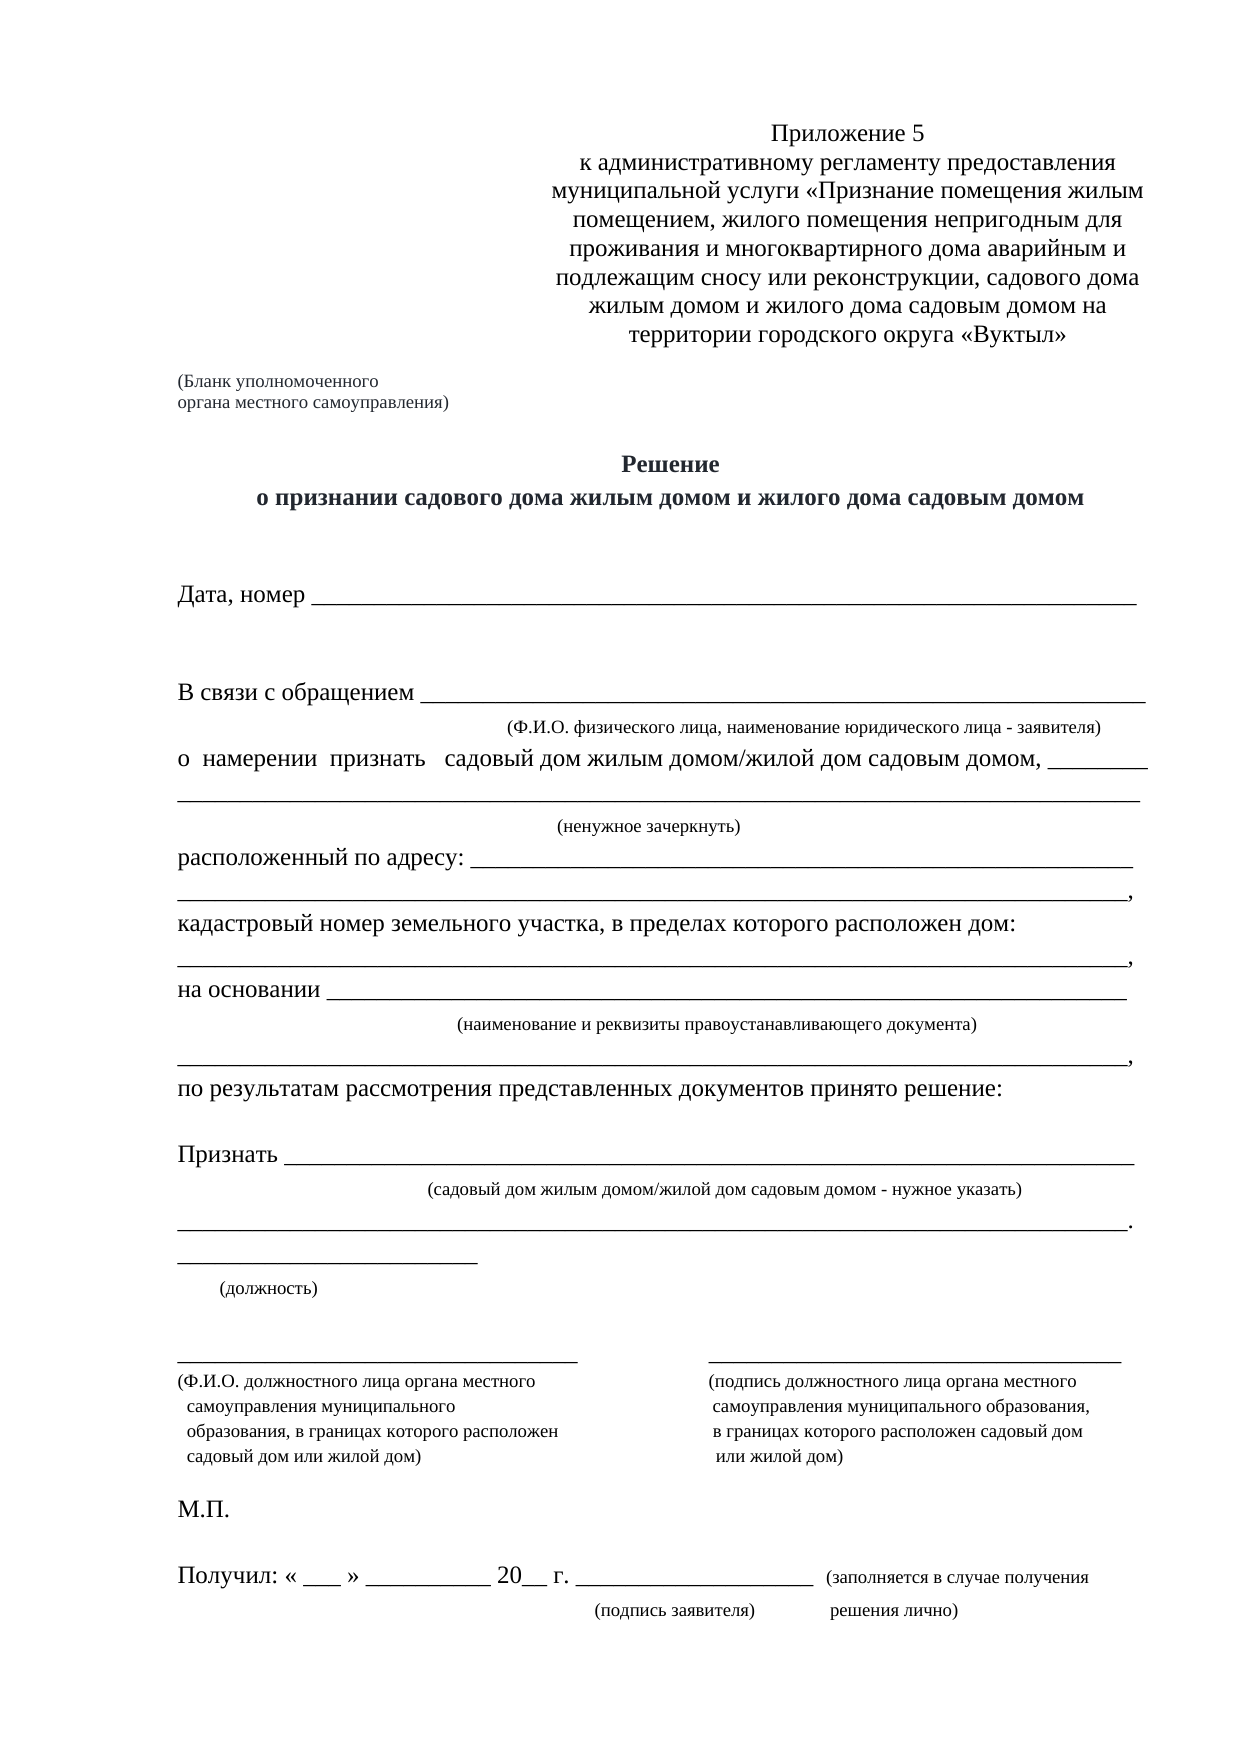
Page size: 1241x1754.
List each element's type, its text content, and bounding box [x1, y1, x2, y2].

text (садовый дом жилым домом/жилой дом садовым домом - нужное указать) [177, 1172, 1164, 1201]
text садовый дом или жилой дом) или жилой дом) [177, 1444, 1164, 1466]
text расположенный по адресу: _____________________________________________________ [177, 842, 1164, 871]
text М.П. [177, 1494, 1164, 1523]
text самоуправления муниципального самоуправления муниципального образования, [177, 1395, 1164, 1416]
text ____________________________________________________________________________, [177, 875, 1164, 903]
text о намерении признать садовый дом жилым домом/жилой дом садовым домом, ________ [177, 743, 1164, 771]
text Приложение 5 [532, 118, 1164, 147]
text Решение о признании садового дома жилым домом и жилого дома садовым домом [177, 449, 1164, 511]
text к административному регламенту предоставления муниципальной услуги «Признание помещения жилым помещением, жилого помещения непригодным для проживания и многоквартирного дома аварийным и подлежащим сносу или реконструкции, садового дома жилым домом и жилого дома садовым домом на территории городского округа «Вуктыл» [532, 147, 1164, 348]
text _____________________________________________________________________________ [177, 776, 1164, 804]
text В связи с обращением __________________________________________________________ [177, 677, 1164, 705]
text ____________________________________________________________________________, [177, 941, 1164, 969]
text органа местного самоуправления) [177, 391, 1164, 413]
text на основании ________________________________________________________________ [177, 974, 1164, 1003]
text ________________________________ _________________________________ [177, 1337, 1164, 1366]
text Дата, номер __________________________________________________________________ [177, 579, 1164, 608]
text (наименование и реквизиты правоустанавливающего документа) [177, 1007, 1164, 1036]
text (Ф.И.О. должностного лица органа местного (подпись должностного лица органа местного [177, 1370, 1164, 1392]
text кадастровый номер земельного участка, в пределах которого расположен дом: [177, 908, 1164, 937]
text (должность) [177, 1271, 1164, 1300]
text ____________________________________________________________________________. [177, 1205, 1164, 1234]
text образования, в границах которого расположен в границах которого расположен садовый дом [177, 1420, 1164, 1441]
text (подпись заявителя) решения лично) [177, 1593, 1164, 1622]
text ________________________ [177, 1238, 1164, 1267]
text (Ф.И.О. физического лица, наименование юридического лица - заявителя) [177, 710, 1164, 738]
text (ненужное зачеркнуть) [177, 809, 1164, 837]
text Получил: « ___ » __________ 20__ г. ___________________ (заполняется в случае получения [177, 1560, 1164, 1589]
text (Бланк уполномоченного [177, 370, 1164, 391]
text по результатам рассмотрения представленных документов принято решение: [177, 1073, 1164, 1102]
text Признать ____________________________________________________________________ [177, 1139, 1164, 1168]
text ____________________________________________________________________________, [177, 1040, 1164, 1069]
